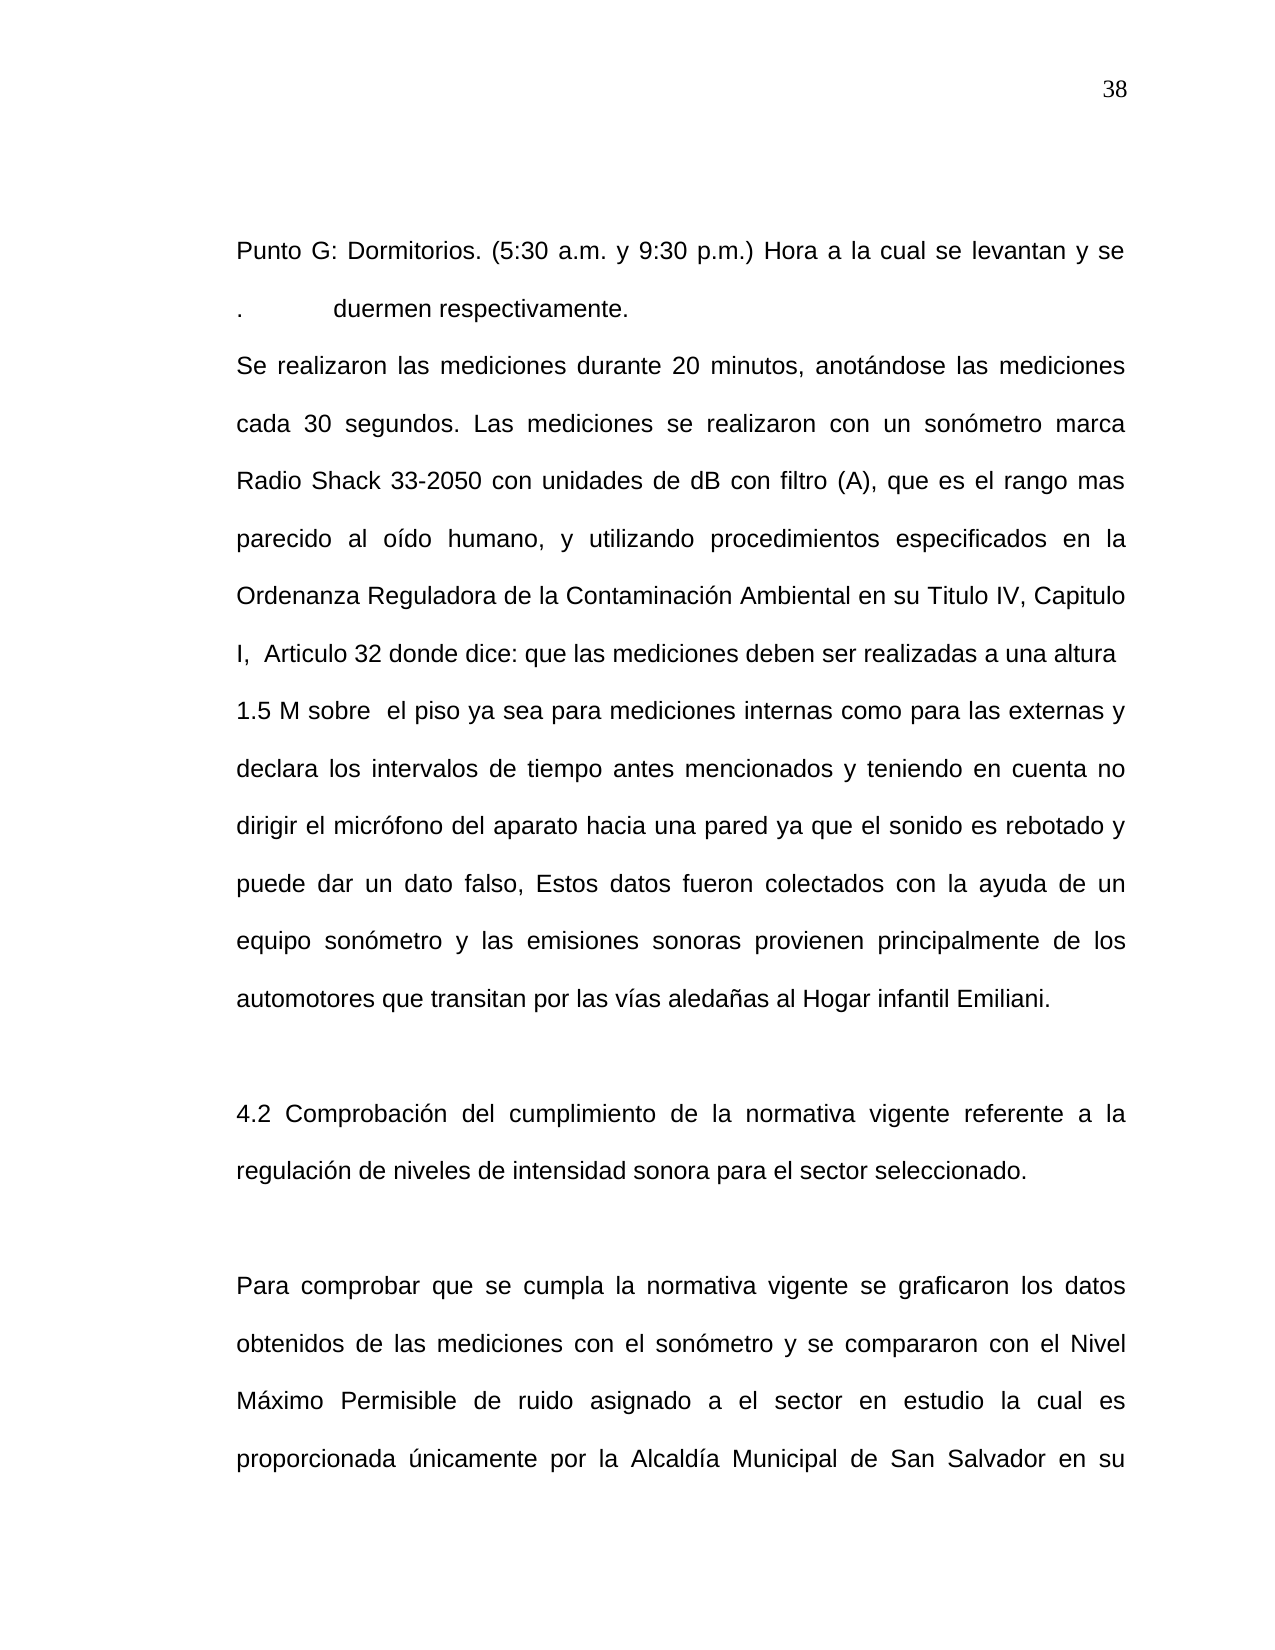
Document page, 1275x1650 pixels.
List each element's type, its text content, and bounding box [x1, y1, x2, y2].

text Para comprobar que se cumpla la normativa vigente se graficaron los datos obtenidos de las mediciones con el sonómetro y se compararon con el Nivel Máximo Permisible de ruido asignado a el sector en estudio la cual es proporcionada únicamente por la Alcaldía Municipal de San Salvador en su [236, 1271, 1127, 1472]
text Se realizaron las mediciones durante 20 minutos, anotándose las mediciones cada 30 segundos. Las mediciones se realizaron con un sonómetro marca Radio Shack 33-2050 con unidades de dB con filtro (A), que es el rango mas parecido al oído humano, y utilizando procedimientos especificados en la Ordenanza Reguladora de la Contaminación Ambiental en su Titulo IV, Capitulo I, Articulo 32 donde dice: que las mediciones deben ser realizadas a una altura [236, 351, 1127, 667]
text 1.5 M sobre el piso ya sea para mediciones internas como para las externas y declara los intervalos de tiempo antes mencionados y teniendo en cuenta no dirigir el micrófono del aparato hacia una pared ya que el sonido es rebotado y puede dar un dato falso, Estos datos fueron colectados con la ayuda de un equipo sonómetro y las emisiones sonoras provienen principalmente de los automotores que transitan por las vías aledañas al Hogar infantil Emiliani. [236, 696, 1127, 1012]
text 4.2 Comprobación del cumplimiento de la normativa vigente referente a la regulación de niveles de intensidad sonora para el sector seleccionado. [236, 1099, 1127, 1185]
text Punto G: Dormitorios. (5:30 a.m. y 9:30 p.m.) Hora a la cual se levantan y se . duermen respectivamente. [236, 236, 1127, 322]
